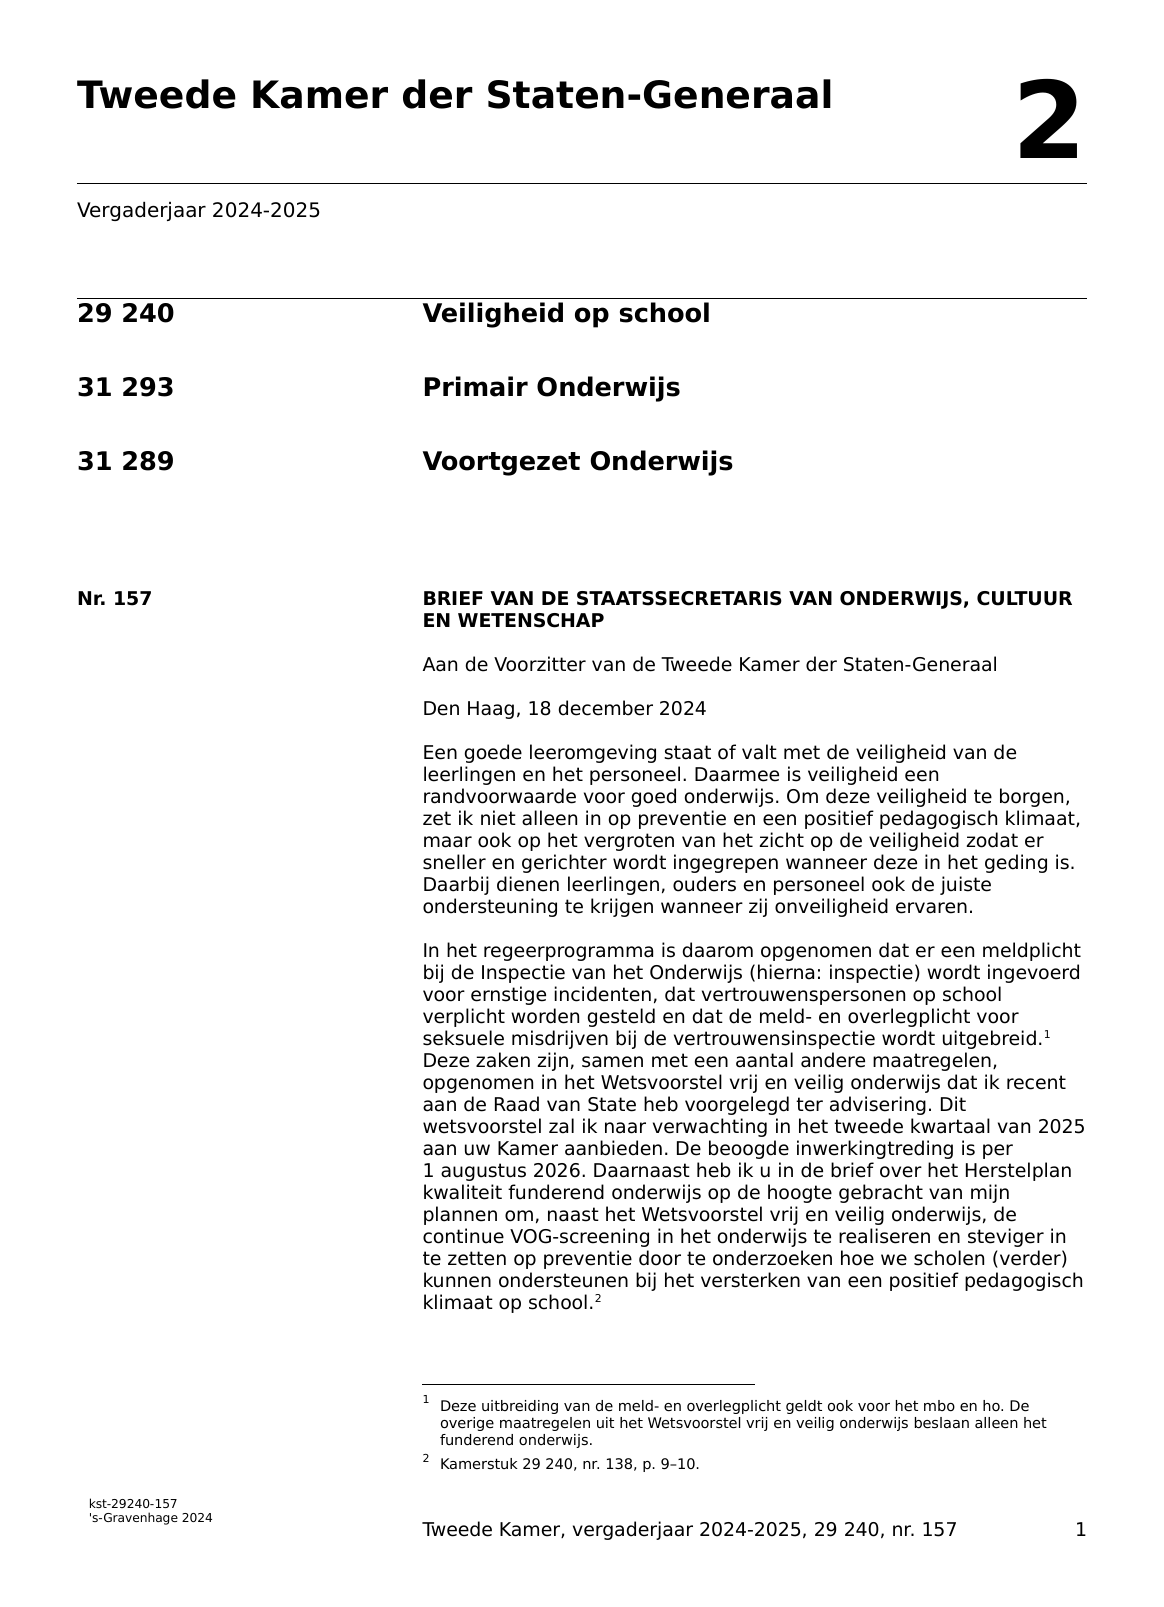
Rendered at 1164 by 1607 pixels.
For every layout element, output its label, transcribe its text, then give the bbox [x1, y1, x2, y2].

table_header Tweede Kamer der Staten-Generaal [77, 59, 886, 183]
text kst-29240-157 [88, 1497, 323, 1511]
text Een goede leeromgeving staat of valt met de veiligheid van de leerlingen en het personeel. Daarmee is veiligheid een randvoorwaarde voor goed onderwijs. Om deze veiligheid te borgen, zet ik niet alleen in op preventie en een positief pedagogisch klimaat, maar ook op het vergroten van het zicht op de veiligheid zodat er sneller en gerichter wordt ingegrepen wanneer deze in het geding is. Daarbij dienen leerlingen, ouders en personeel ook de juiste ondersteuning te krijgen wanneer zij onveiligheid ervaren. [422, 742, 1087, 918]
subtitle 29 240 Veiligheid op school [77, 299, 1087, 329]
table_header 2 [886, 59, 1087, 183]
text 's-Gravenhage 2024 [88, 1511, 323, 1525]
text Deze uitbreiding van de meld- en overlegplicht geldt ook voor het mbo en ho. De overige maatregelen uit het Wetsvoorstel vrij en veilig onderwijs beslaan alleen het funderend onderwijs. [422, 1393, 1087, 1449]
text In het regeerprogramma is daarom opgenomen dat er een meldplicht bij de Inspectie van het Onderwijs (hierna: inspectie) wordt ingevoerd voor ernstige incidenten, dat vertrouwenspersonen op school verplicht worden gesteld en dat de meld- en overlegplicht voor seksuele misdrijven bij de vertrouwensinspectie wordt uitgebreid. Deze zaken zijn, samen met een aantal andere maatregelen, opgenomen in het Wetsvoorstel vrij en veilig onderwijs dat ik recent aan de Raad van State heb voorgelegd ter advisering. Dit wetsvoorstel zal ik naar verwachting in het tweede kwartaal van 2025 aan uw Kamer aanbieden. De beoogde inwerkingtreding is per 1 augustus 2026. Daarnaast heb ik u in de brief over het Herstelplan kwaliteit funderend onderwijs op de hoogte gebracht van mijn plannen om, naast het Wetsvoorstel vrij en veilig onderwijs, de continue VOG-screening in het onderwijs te realiseren en steviger in te zetten op preventie door te onderzoeken hoe we scholen (verder) kunnen ondersteunen bij het versterken van een positief pedagogisch klimaat op school. [422, 940, 1087, 1314]
text Aan de Voorzitter van de Tweede Kamer der Staten-Generaal [422, 654, 1087, 676]
subtitle 31 293 Primair Onderwijs [77, 373, 1087, 403]
subtitle 31 289 Voortgezet Onderwijs [77, 447, 1087, 477]
text Kamerstuk 29 240, nr. 138, p. 9–10. [422, 1452, 1087, 1474]
subtitle Nr. 157 BRIEF VAN DE STAATSSECRETARIS VAN ONDERWIJS, CULTUUR EN WETENSCHAP [77, 588, 1087, 632]
table_cell Vergaderjaar 2024-2025 [77, 184, 1087, 298]
text Den Haag, 18 december 2024 [422, 698, 1087, 720]
